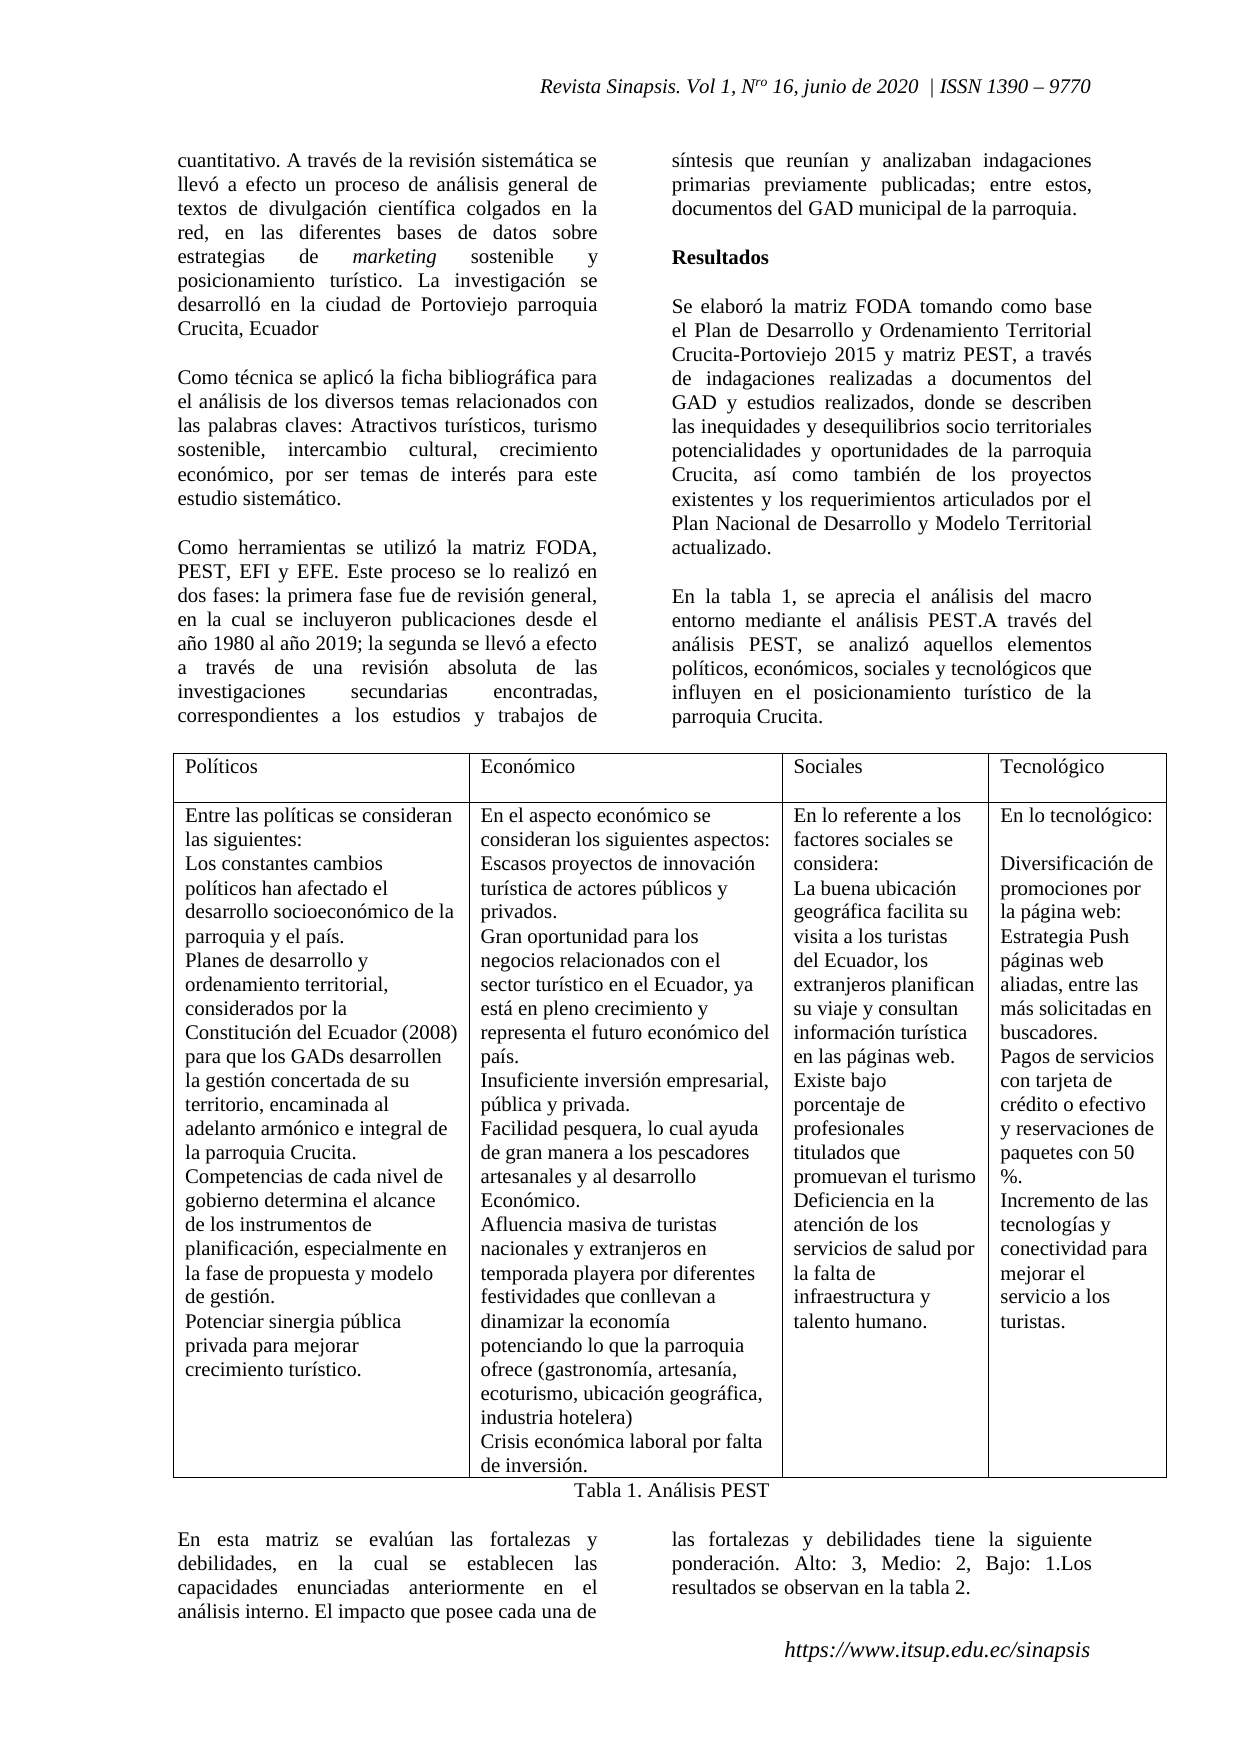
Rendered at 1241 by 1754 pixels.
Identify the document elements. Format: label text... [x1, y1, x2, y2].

text Como herramientas se utilizó la matriz FODA, PEST, EFI y EFE. Este proceso se lo realizó en dos fases: la primera fase fue de revisión general, en la cual se incluyeron publicaciones desde el año 1980 al año 2019; la segunda se llevó a efecto a través de una revisión absoluta de las investigaciones secundarias encontradas, correspondientes a los estudios y trabajos de [177, 534, 598, 727]
table_header Tecnológico [989, 754, 1166, 802]
text síntesis que reunían y analizaban indagaciones primarias previamente publicadas; entre estos, documentos del GAD municipal de la parroquia. [672, 148, 1092, 220]
table_header Sociales [783, 754, 988, 802]
text Se elaboró la matriz FODA tomando como base el Plan de Desarrollo y Ordenamiento Territorial Crucita-Portoviejo 2015 y matriz PEST, a través de indagaciones realizadas a documentos del GAD y estudios realizados, donde se describen las inequidades y desequilibrios socio territoriales potencialidades y oportunidades de la parroquia Crucita, así como también de los proyectos existentes y los requerimientos articulados por el Plan Nacional de Desarrollo y Modelo Territorial actualizado. [672, 294, 1092, 559]
table_cell En lo referente a los factores sociales se considera: La buena ubicación geográfica facilita su visita a los turistas del Ecuador, los extranjeros planifican su viaje y consultan información turística en las páginas web. Existe bajo porcentaje de profesionales titulados que promuevan el turismo Deficiencia en la atención de los servicios de salud por la falta de infraestructura y talento humano. [783, 803, 988, 1477]
text cuantitativo. A través de la revisión sistemática se llevó a efecto un proceso de análisis general de textos de divulgación científica colgados en la red, en las diferentes bases de datos sobre estrategias de marketing sostenible y posicionamiento turístico. La investigación se desarrolló en la ciudad de Portoviejo parroquia Crucita, Ecuador [177, 148, 598, 340]
subtitle En la tabla 1, se aprecia el análisis del macro entorno mediante el análisis PEST.A través del análisis PEST, se analizó aquellos elementos políticos, económicos, sociales y tecnológicos que influyen en el posicionamiento turístico de la parroquia Crucita. [672, 584, 1092, 728]
text las fortalezas y debilidades tiene la siguiente ponderación. Alto: 3, Medio: 2, Bajo: 1.Los resultados se observan en la tabla 2. [672, 1527, 1092, 1599]
text En esta matriz se evalúan las fortalezas y debilidades, en la cual se establecen las capacidades enunciadas anteriormente en el análisis interno. El impacto que posee cada una de [177, 1527, 598, 1623]
table_cell En lo tecnológico: Diversificación de promociones por la página web: Estrategia Push páginas web aliadas, entre las más solicitadas en buscadores. Pagos de servicios con tarjeta de crédito o efectivo y reservaciones de paquetes con 50 %. Incremento de las tecnologías y conectividad para mejorar el servicio a los turistas. [989, 803, 1166, 1477]
text Tabla 1. Análisis PEST [177, 1478, 1092, 1502]
text Resultados [672, 245, 1092, 269]
table_header Económico [470, 754, 782, 802]
text Como técnica se aplicó la ficha bibliográfica para el análisis de los diversos temas relacionados con las palabras claves: Atractivos turísticos, turismo sostenible, intercambio cultural, crecimiento económico, por ser temas de interés para este estudio sistemático. [177, 365, 598, 509]
table_cell Entre las políticas se consideran las siguientes: Los constantes cambios políticos han afectado el desarrollo socioeconómico de la parroquia y el país. Planes de desarrollo y ordenamiento territorial, considerados por la Constitución del Ecuador (2008) para que los GADs desarrollen la gestión concertada de su territorio, encaminada al adelanto armónico e integral de la parroquia Crucita. Competencias de cada nivel de gobierno determina el alcance de los instrumentos de planificación, especialmente en la fase de propuesta y modelo de gestión. Potenciar sinergia pública privada para mejorar crecimiento turístico. [174, 803, 469, 1477]
table_header Políticos [174, 754, 469, 802]
table_cell En el aspecto económico se consideran los siguientes aspectos: Escasos proyectos de innovación turística de actores públicos y privados. Gran oportunidad para los negocios relacionados con el sector turístico en el Ecuador, ya está en pleno crecimiento y representa el futuro económico del país. Insuficiente inversión empresarial, pública y privada. Facilidad pesquera, lo cual ayuda de gran manera a los pescadores artesanales y al desarrollo Económico. Afluencia masiva de turistas nacionales y extranjeros en temporada playera por diferentes festividades que conllevan a dinamizar la economía potenciando lo que la parroquia ofrece (gastronomía, artesanía, ecoturismo, ubicación geográfica, industria hotelera) Crisis económica laboral por falta de inversión. [470, 803, 782, 1477]
